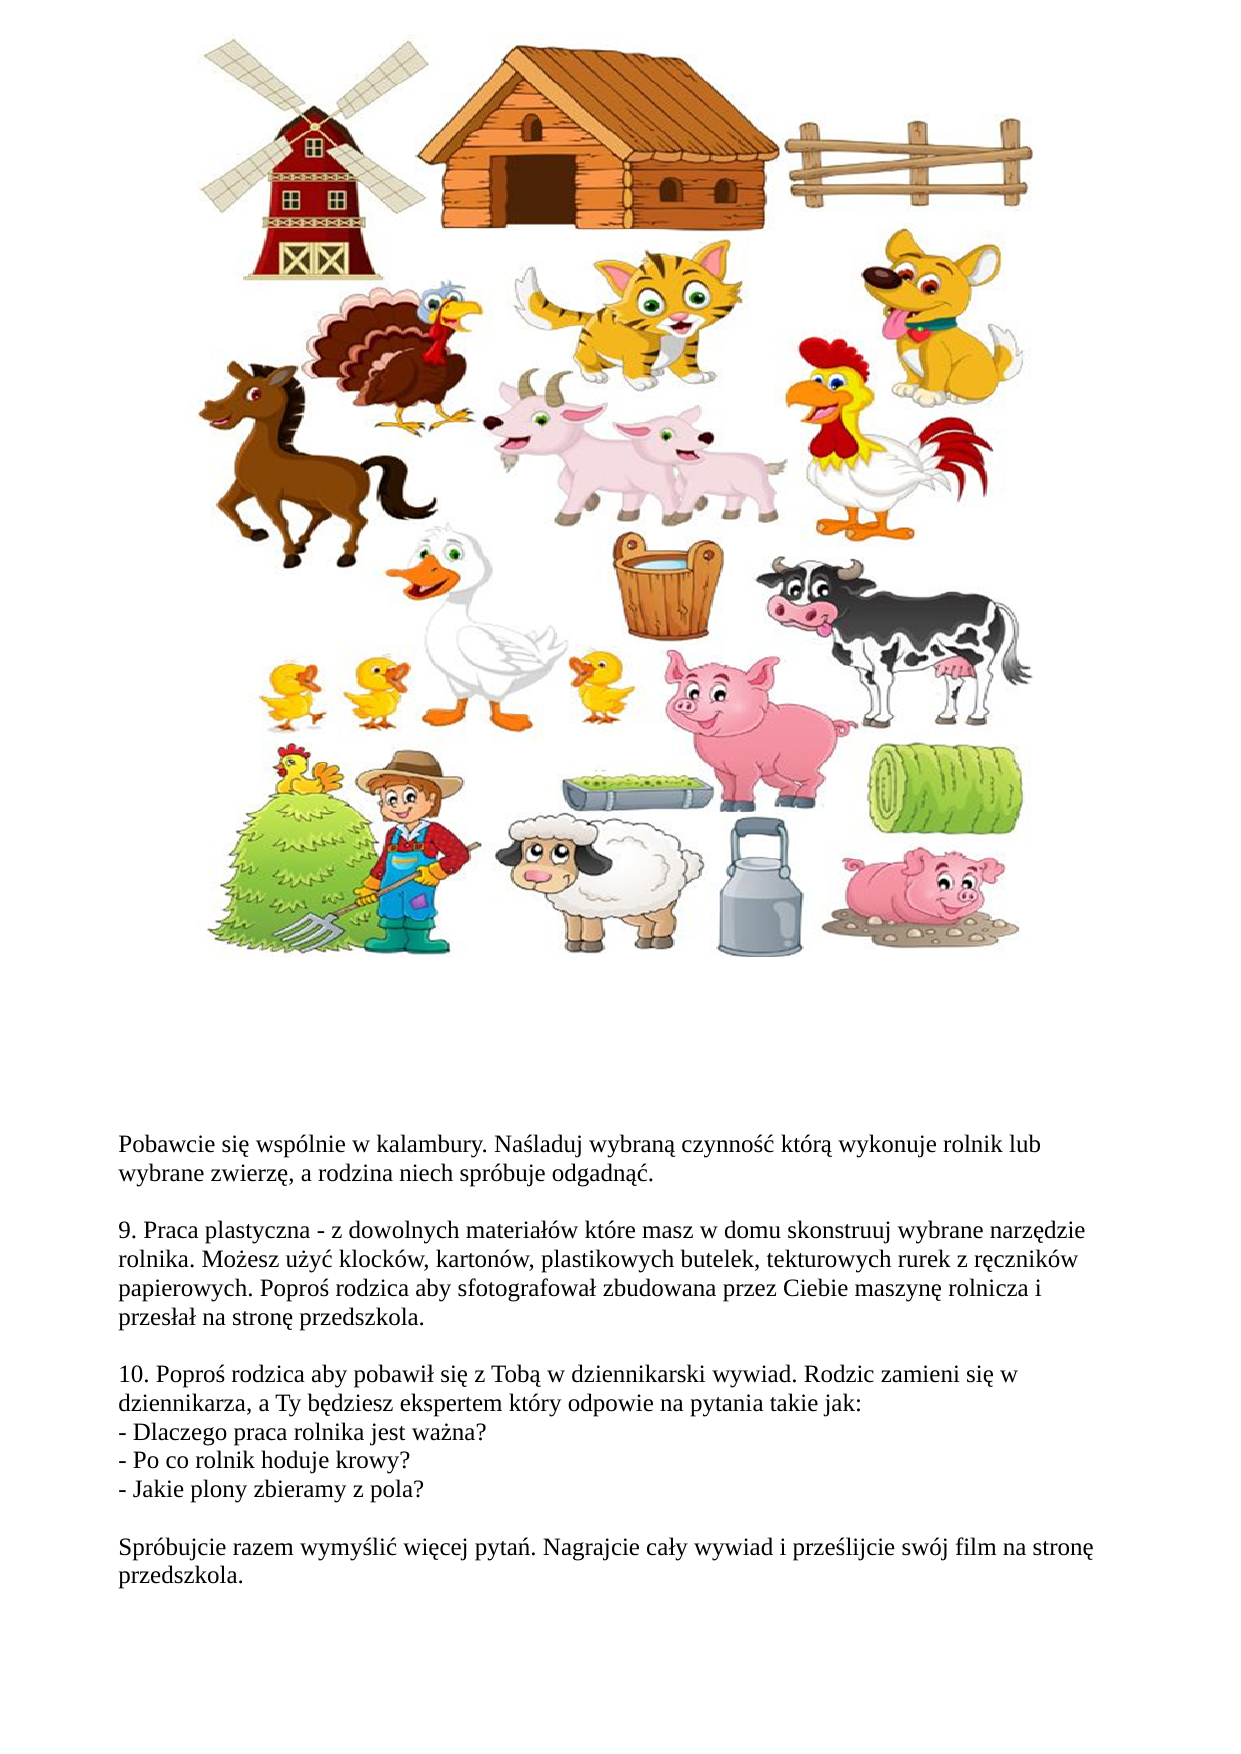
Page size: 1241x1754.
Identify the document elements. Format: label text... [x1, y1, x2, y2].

text Pobawcie się wspólnie w kalambury. Naśladuj wybraną czynność którą wykonuje rolnik lub wybrane zwierzę, a rodzina niech spróbuje odgadnąć. [118, 1129, 1122, 1187]
text - Dlaczego praca rolnika jest ważna? [118, 1417, 1122, 1446]
text - Po co rolnik hoduje krowy? [118, 1446, 1122, 1474]
picture [185, 34, 1035, 957]
text 10. Poproś rodzica aby pobawił się z Tobą w dziennikarski wywiad. Rodzic zamieni się w dziennikarza, a Ty będziesz ekspertem który odpowie na pytania takie jak: [118, 1359, 1122, 1417]
text Spróbujcie razem wymyślić więcej pytań. Nagrajcie cały wywiad i prześlijcie swój film na stronę przedszkola. [118, 1532, 1122, 1589]
text 9. Praca plastyczna - z dowolnych materiałów które masz w domu skonstruuj wybrane narzędzie rolnika. Możesz użyć klocków, kartonów, plastikowych butelek, tekturowych rurek z ręczników papierowych. Poproś rodzica aby sfotografował zbudowana przez Ciebie maszynę rolnicza i przesłał na stronę przedszkola. [118, 1216, 1122, 1331]
text - Jakie plony zbieramy z pola? [118, 1474, 1122, 1503]
